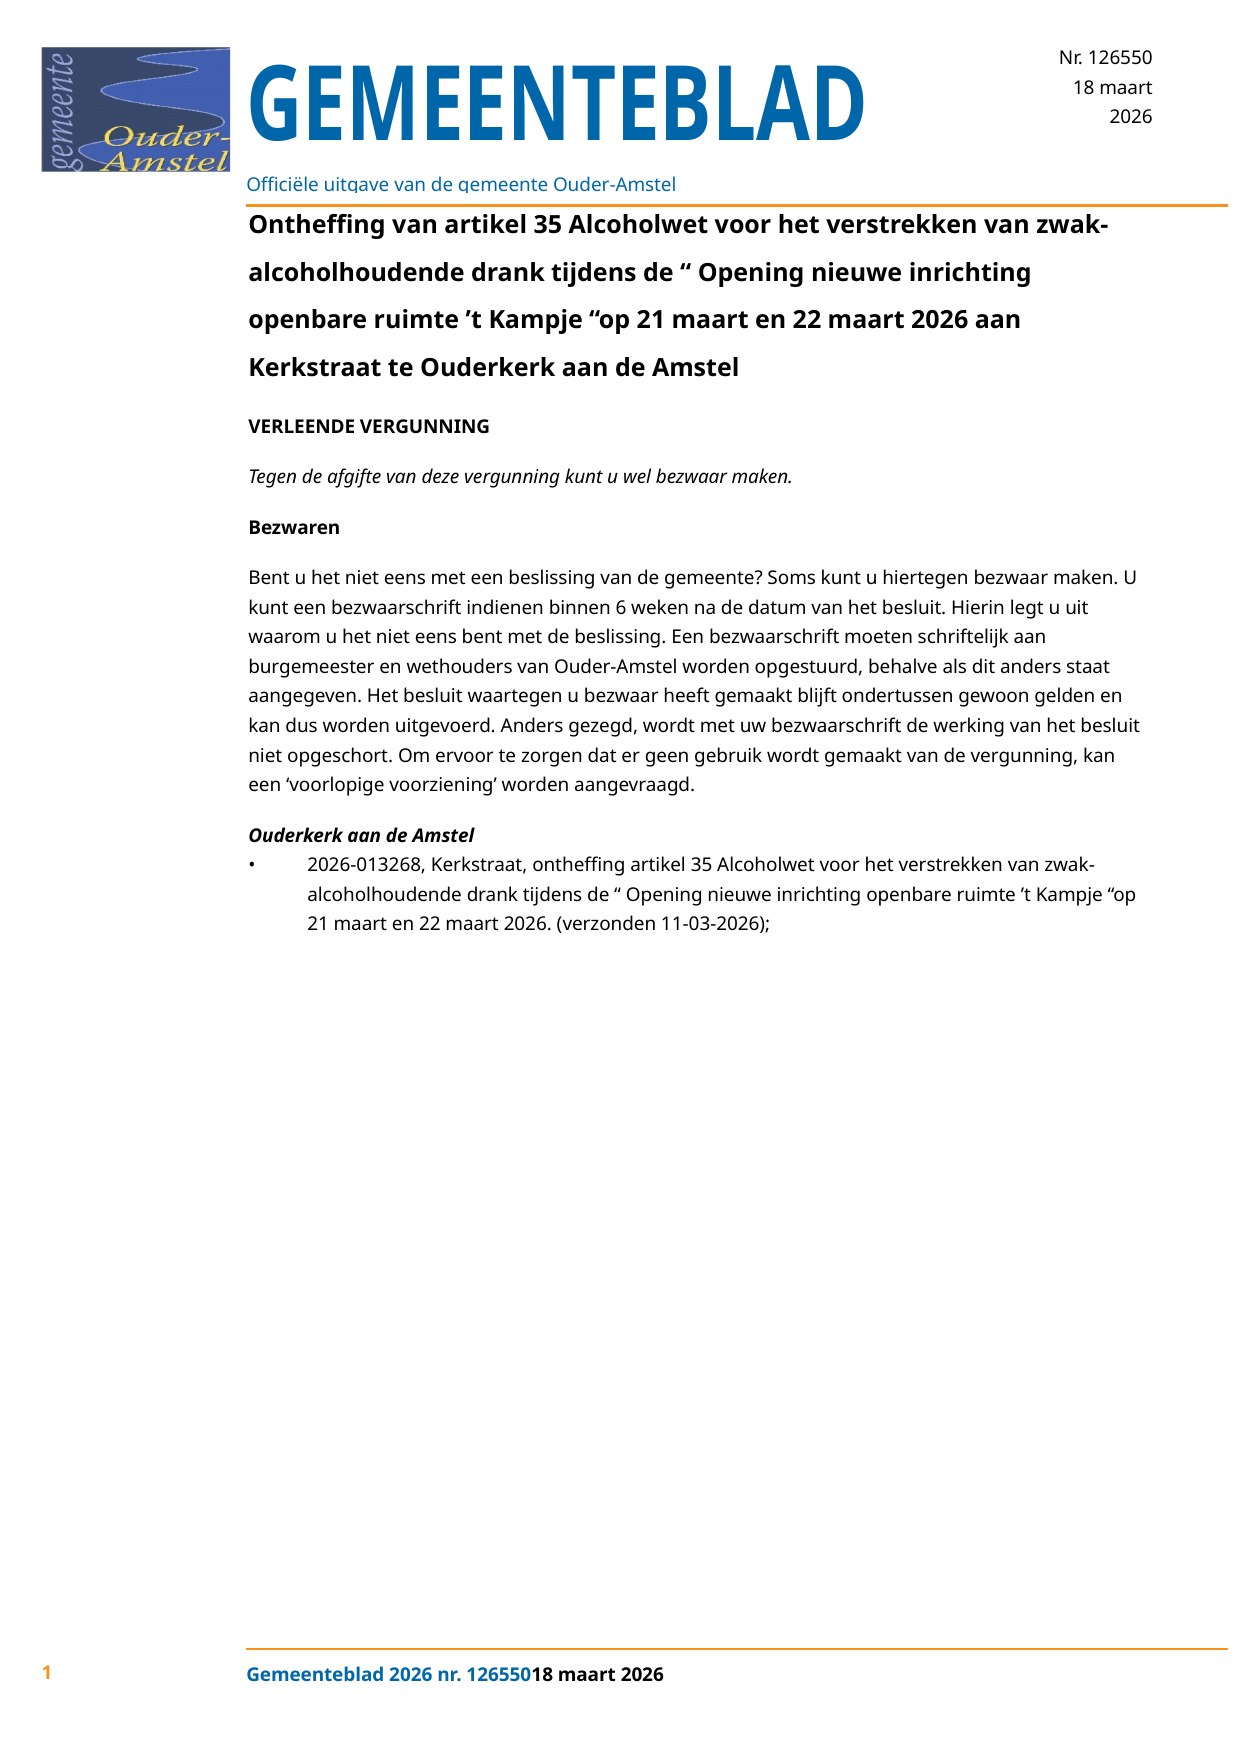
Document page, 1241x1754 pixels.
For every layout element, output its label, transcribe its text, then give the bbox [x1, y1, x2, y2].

text Bent u het niet eens met een beslissing van de gemeente? Soms kunt u hiertegen bezwaar maken. U kunt een bezwaarschrift indienen binnen 6 weken na de datum van het besluit. Hierin legt u uit waarom u het niet eens bent met de beslissing. Een bezwaarschrift moeten schriftelijk aan burgemeester en wethouders van Ouder-Amstel worden opgestuurd, behalve als dit anders staat aangegeven. Het besluit waartegen u bezwaar heeft gemaakt blijft ondertussen gewoon gelden en kan dus worden uitgevoerd. Anders gezegd, wordt met uw bezwaarschrift de werking van het besluit niet opgeschort. Om ervoor te zorgen dat er geen gebruik wordt gemaakt van de vergunning, kan een ‘voorlopige voorziening’ worden aangevraagd. [248, 564, 1152, 797]
list 2026-013268, Kerkstraat, ontheffing artikel 35 Alcoholwet voor het verstrekken van zwak-alcoholhoudende drank tijdens de “ Opening nieuwe inrichting openbare ruimte ’t Kampje “op 21 maart en 22 maart 2026. (verzonden 11-03-2026); [248, 851, 1152, 936]
text Tegen de afgifte van deze vergunning kunt u wel bezwaar maken. [248, 463, 1152, 489]
text Ontheffing van artikel 35 Alcoholwet voor het verstrekken van zwak-alcoholhoudende drank tijdens de “ Opening nieuwe inrichting openbare ruimte ’t Kampje “op 21 maart en 22 maart 2026 aan Kerkstraat te Ouderkerk aan de Amstel [248, 207, 1152, 384]
text Ouderkerk aan de Amstel [248, 822, 1152, 848]
text VERLEENDE VERGUNNING [248, 413, 1152, 439]
picture [41, 47, 231, 172]
text Bezwaren [248, 514, 1152, 540]
